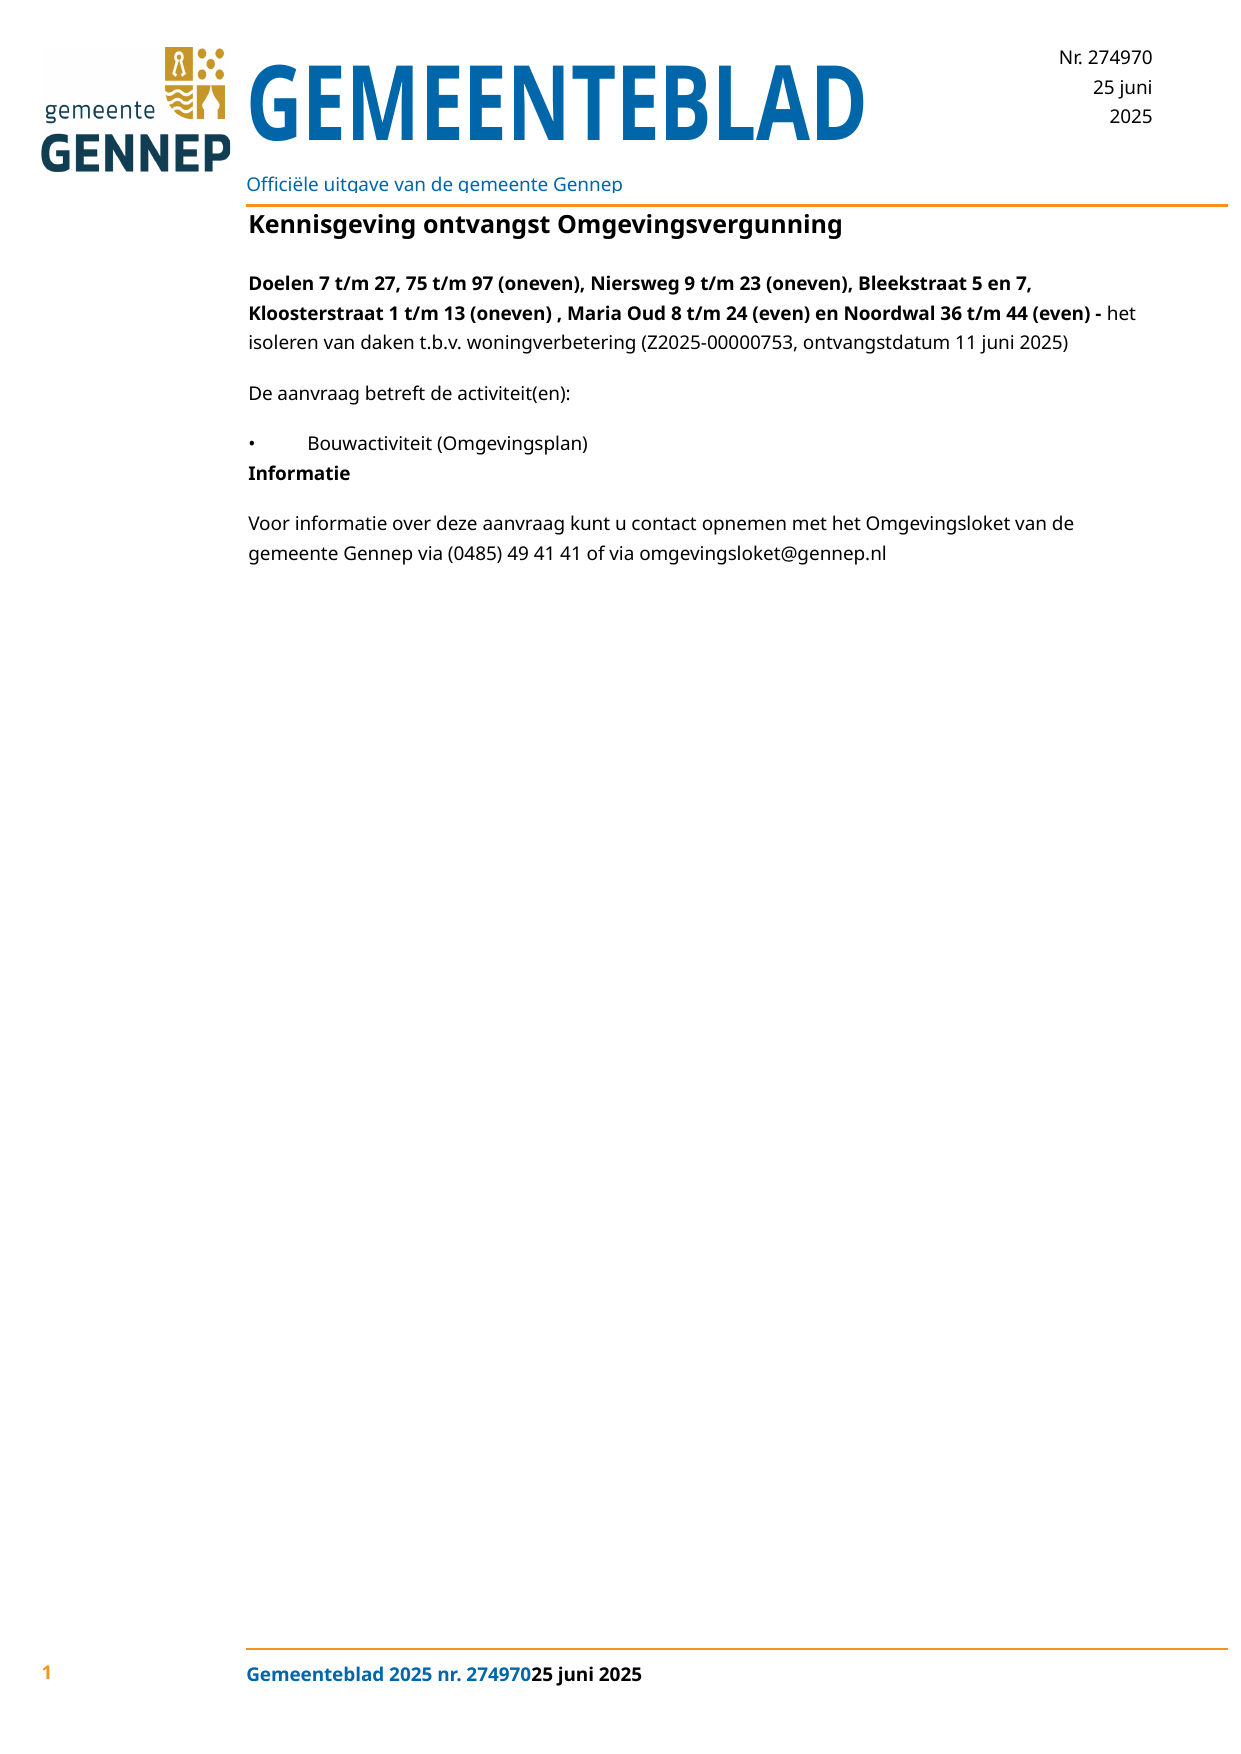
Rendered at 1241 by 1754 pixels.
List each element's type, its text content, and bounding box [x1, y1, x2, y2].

list Bouwactiviteit (Omgevingsplan) [248, 430, 1152, 456]
text De aanvraag betreft de activiteit(en): [248, 380, 1152, 406]
text Kennisgeving ontvangst Omgevingsvergunning [248, 207, 1152, 241]
text Informatie [248, 460, 1152, 486]
text Voor informatie over deze aanvraag kunt u contact opnemen met het Omgevingsloket van de gemeente Gennep via (0485) 49 41 41 of via omgevingsloket@gennep.nl [248, 510, 1152, 566]
picture [41, 47, 231, 172]
text Doelen 7 t/m 27, 75 t/m 97 (oneven), Niersweg 9 t/m 23 (oneven), Bleekstraat 5 en 7, Kloosterstraat 1 t/m 13 (oneven) , Maria Oud 8 t/m 24 (even) en Noordwal 36 t/m 44 (even) - het isoleren van daken t.b.v. woningverbetering (Z2025-00000753, ontvangstdatum 11 juni 2025) [248, 270, 1152, 355]
